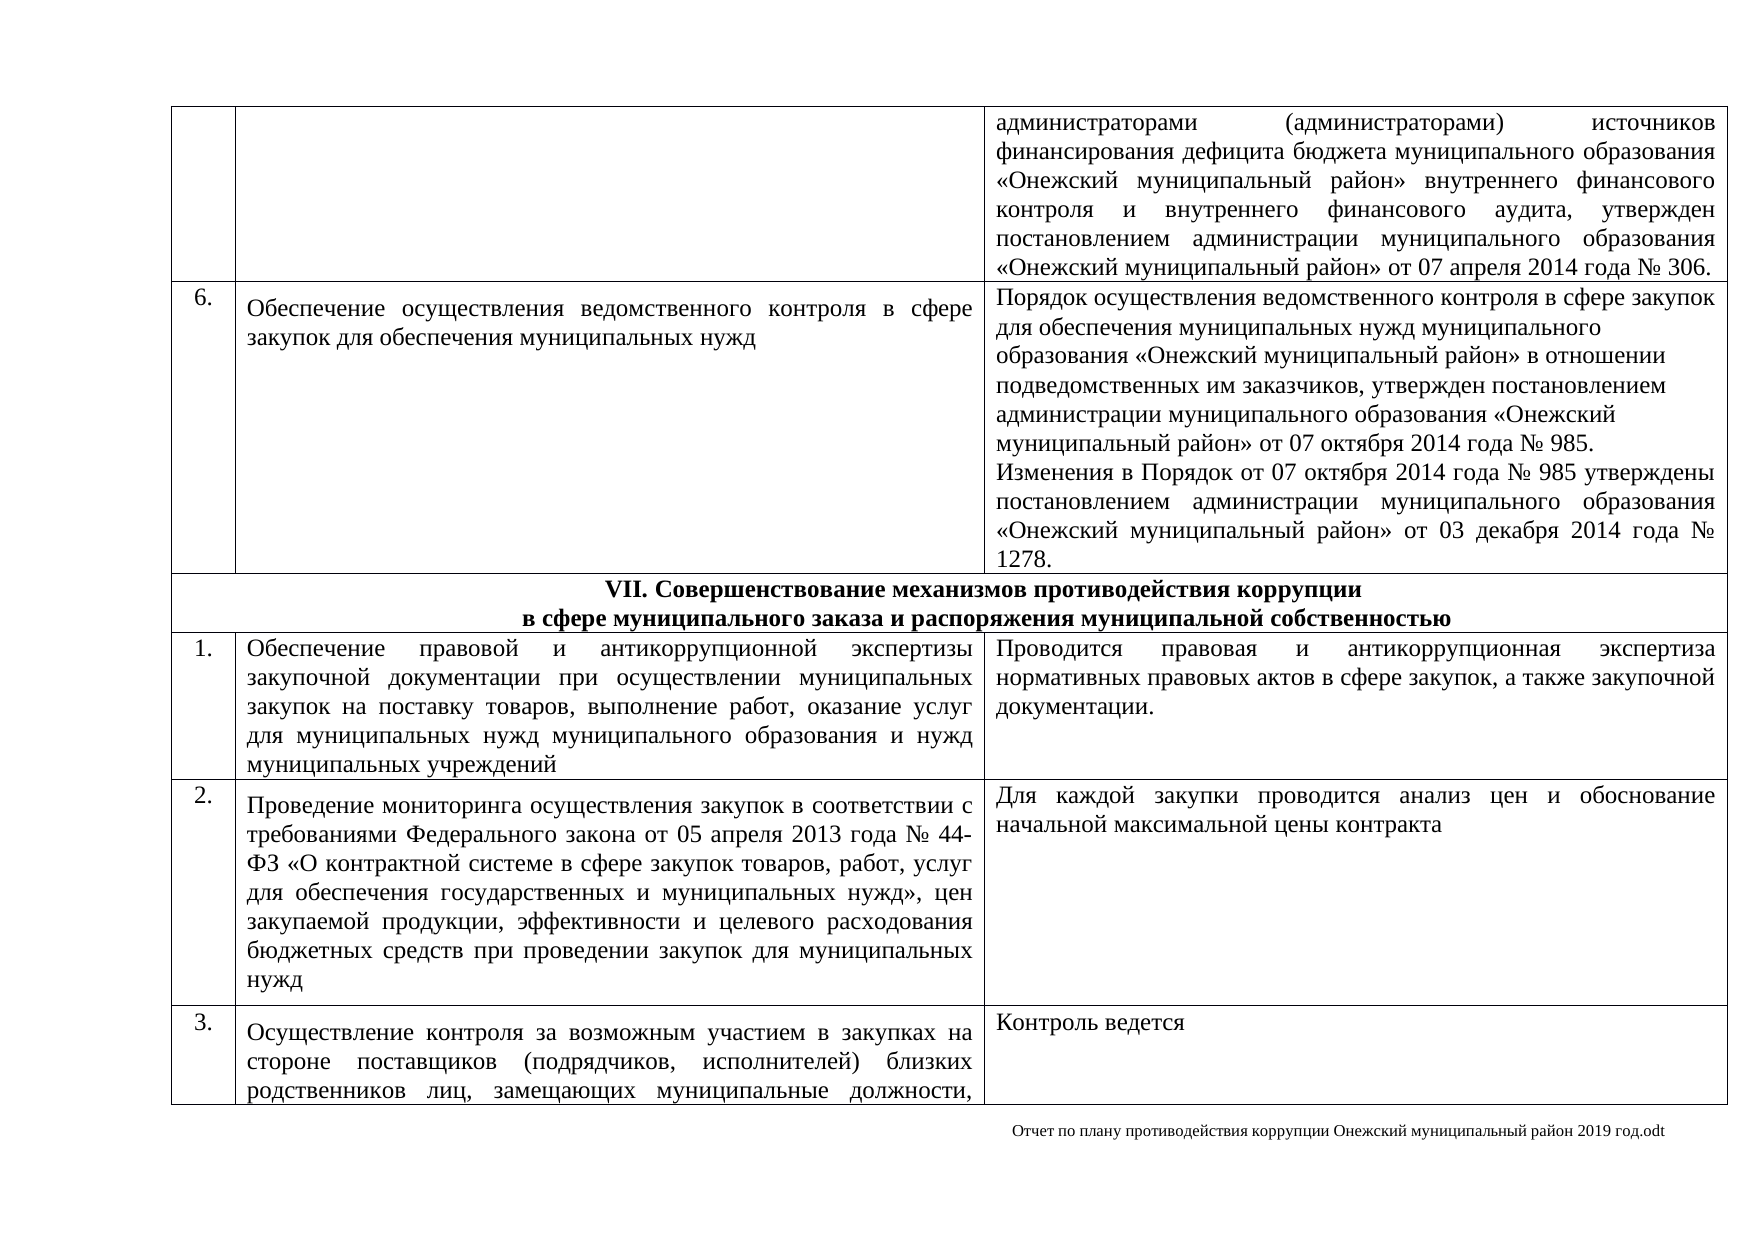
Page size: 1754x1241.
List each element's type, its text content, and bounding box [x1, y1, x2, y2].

table_cell VII. Совершенствование механизмов противодействия коррупции в сфере муниципального заказа и распоряжения муниципальной собственностью [172, 574, 1727, 632]
table_cell Проведение мониторинга осуществления закупок в соответствии с требованиями Федерального закона от 05 апреля 2013 года № 44-ФЗ «О контрактной системе в сфере закупок товаров, работ, услуг для обеспечения государственных и муниципальных нужд», цен закупаемой продукции, эффективности и целевого расходования бюджетных средств при проведении закупок для муниципальных нужд [236, 780, 984, 1005]
table_cell Контроль ведется [985, 1006, 1727, 1104]
table_cell [172, 107, 235, 281]
table_cell 6. [172, 282, 235, 573]
table_cell Обеспечение осуществления ведомственного контроля в сфере закупок для обеспечения муниципальных нужд [236, 282, 984, 573]
table_cell [236, 107, 984, 281]
table_cell 3. [172, 1006, 235, 1104]
table_cell 1. [172, 633, 235, 778]
table_cell администраторами (администраторами) источников финансирования дефицита бюджета муниципального образования «Онежский муниципальный район» внутреннего финансового контроля и внутреннего финансового аудита, утвержден постановлением администрации муниципального образования «Онежский муниципальный район» от 07 апреля 2014 года № 306. [985, 107, 1727, 281]
table_cell Обеспечение правовой и антикоррупционной экспертизы закупочной документации при осуществлении муниципальных закупок на поставку товаров, выполнение работ, оказание услуг для муниципальных нужд муниципального образования и нужд муниципальных учреждений [236, 633, 984, 778]
table_cell Для каждой закупки проводится анализ цен и обоснование начальной максимальной цены контракта [985, 780, 1727, 1005]
table_cell Проводится правовая и антикоррупционная экспертиза нормативных правовых актов в сфере закупок, а также закупочной документации. [985, 633, 1727, 778]
table_cell Осуществление контроля за возможным участием в закупках на стороне поставщиков (подрядчиков, исполнителей) близких родственников лиц, замещающих муниципальные должности, [236, 1006, 984, 1104]
table_cell 2. [172, 780, 235, 1005]
table_cell Порядок осуществления ведомственного контроля в сфере закупок для обеспечения муниципальных нужд муниципального образования «Онежский муниципальный район» в отношении подведомственных им заказчиков, утвержден постановлением администрации муниципального образования «Онежский муниципальный район» от 07 октября 2014 года № 985. Изменения в Порядок от 07 октября 2014 года № 985 утверждены постановлением администрации муниципального образования «Онежский муниципальный район» от 03 декабря 2014 года № 1278. [985, 282, 1727, 573]
